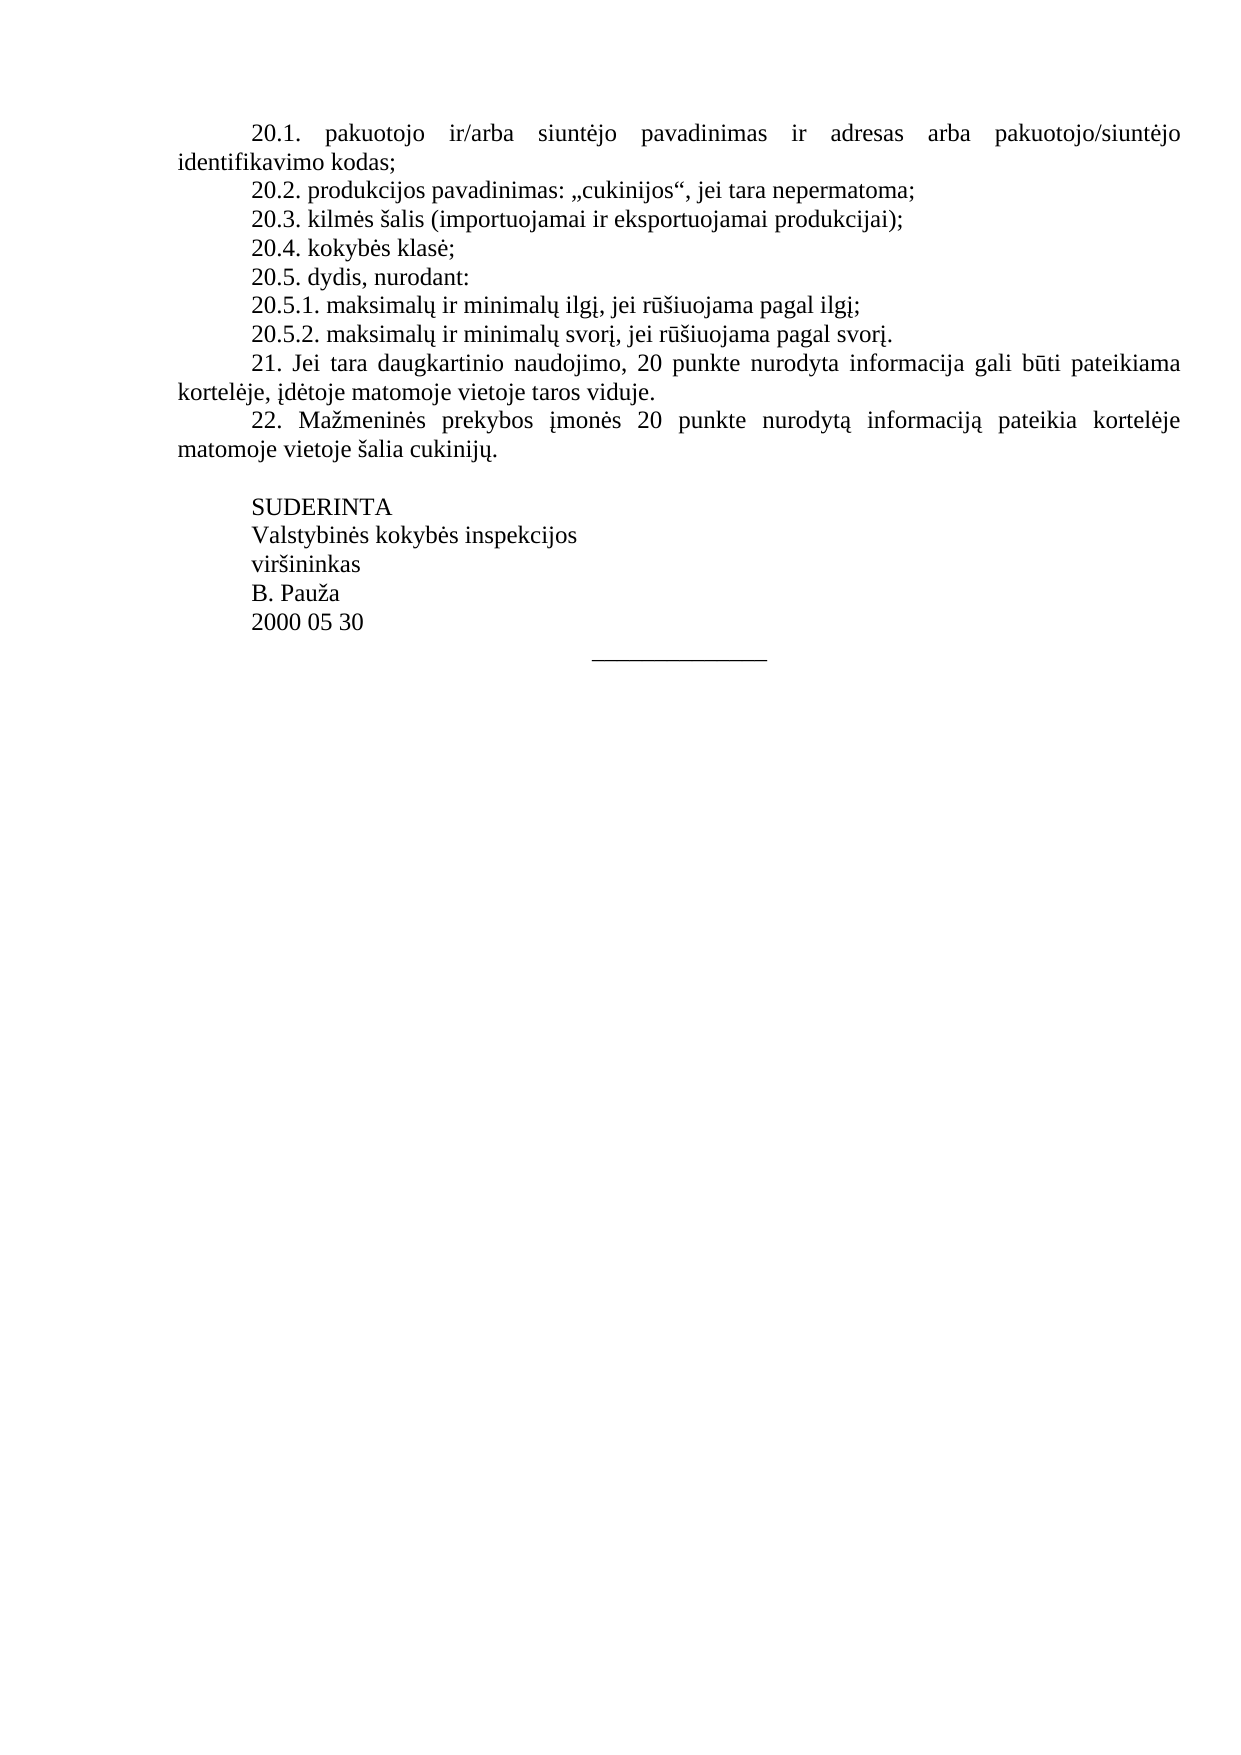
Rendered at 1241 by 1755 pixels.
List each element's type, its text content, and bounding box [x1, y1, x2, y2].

text 20.5.2. maksimalų ir minimalų svorį, jei rūšiuojama pagal svorį. [177, 319, 1181, 348]
text ______________ [177, 636, 1181, 664]
text 22. Mažmeninės prekybos įmonės 20 punkte nurodytą informaciją pateikia kortelėje matomoje vietoje šalia cukinijų. [177, 406, 1181, 463]
text 20.3. kilmės šalis (importuojamai ir eksportuojamai produkcijai); [177, 204, 1181, 233]
text 20.5.1. maksimalų ir minimalų ilgį, jei rūšiuojama pagal ilgį; [177, 291, 1181, 319]
text suderinta [177, 492, 1181, 521]
text 20.2. produkcijos pavadinimas: „cukinijos“, jei tara nepermatoma; [177, 176, 1181, 204]
text 20.4. kokybės klasė; [177, 233, 1181, 262]
text 20.5. dydis, nurodant: [177, 262, 1181, 291]
text 21. Jei tara daugkartinio naudojimo, 20 punkte nurodyta informacija gali būti pateikiama kortelėje, įdėtoje matomoje vietoje taros viduje. [177, 348, 1181, 406]
text 2000 05 30 [177, 607, 1181, 636]
text Valstybinės kokybės inspekcijos [177, 521, 1181, 549]
text viršininkas [177, 549, 1181, 578]
text B. Pauža [177, 578, 1181, 607]
text 20.1. pakuotojo ir/arba siuntėjo pavadinimas ir adresas arba pakuotojo/siuntėjo identifikavimo kodas; [177, 118, 1181, 176]
